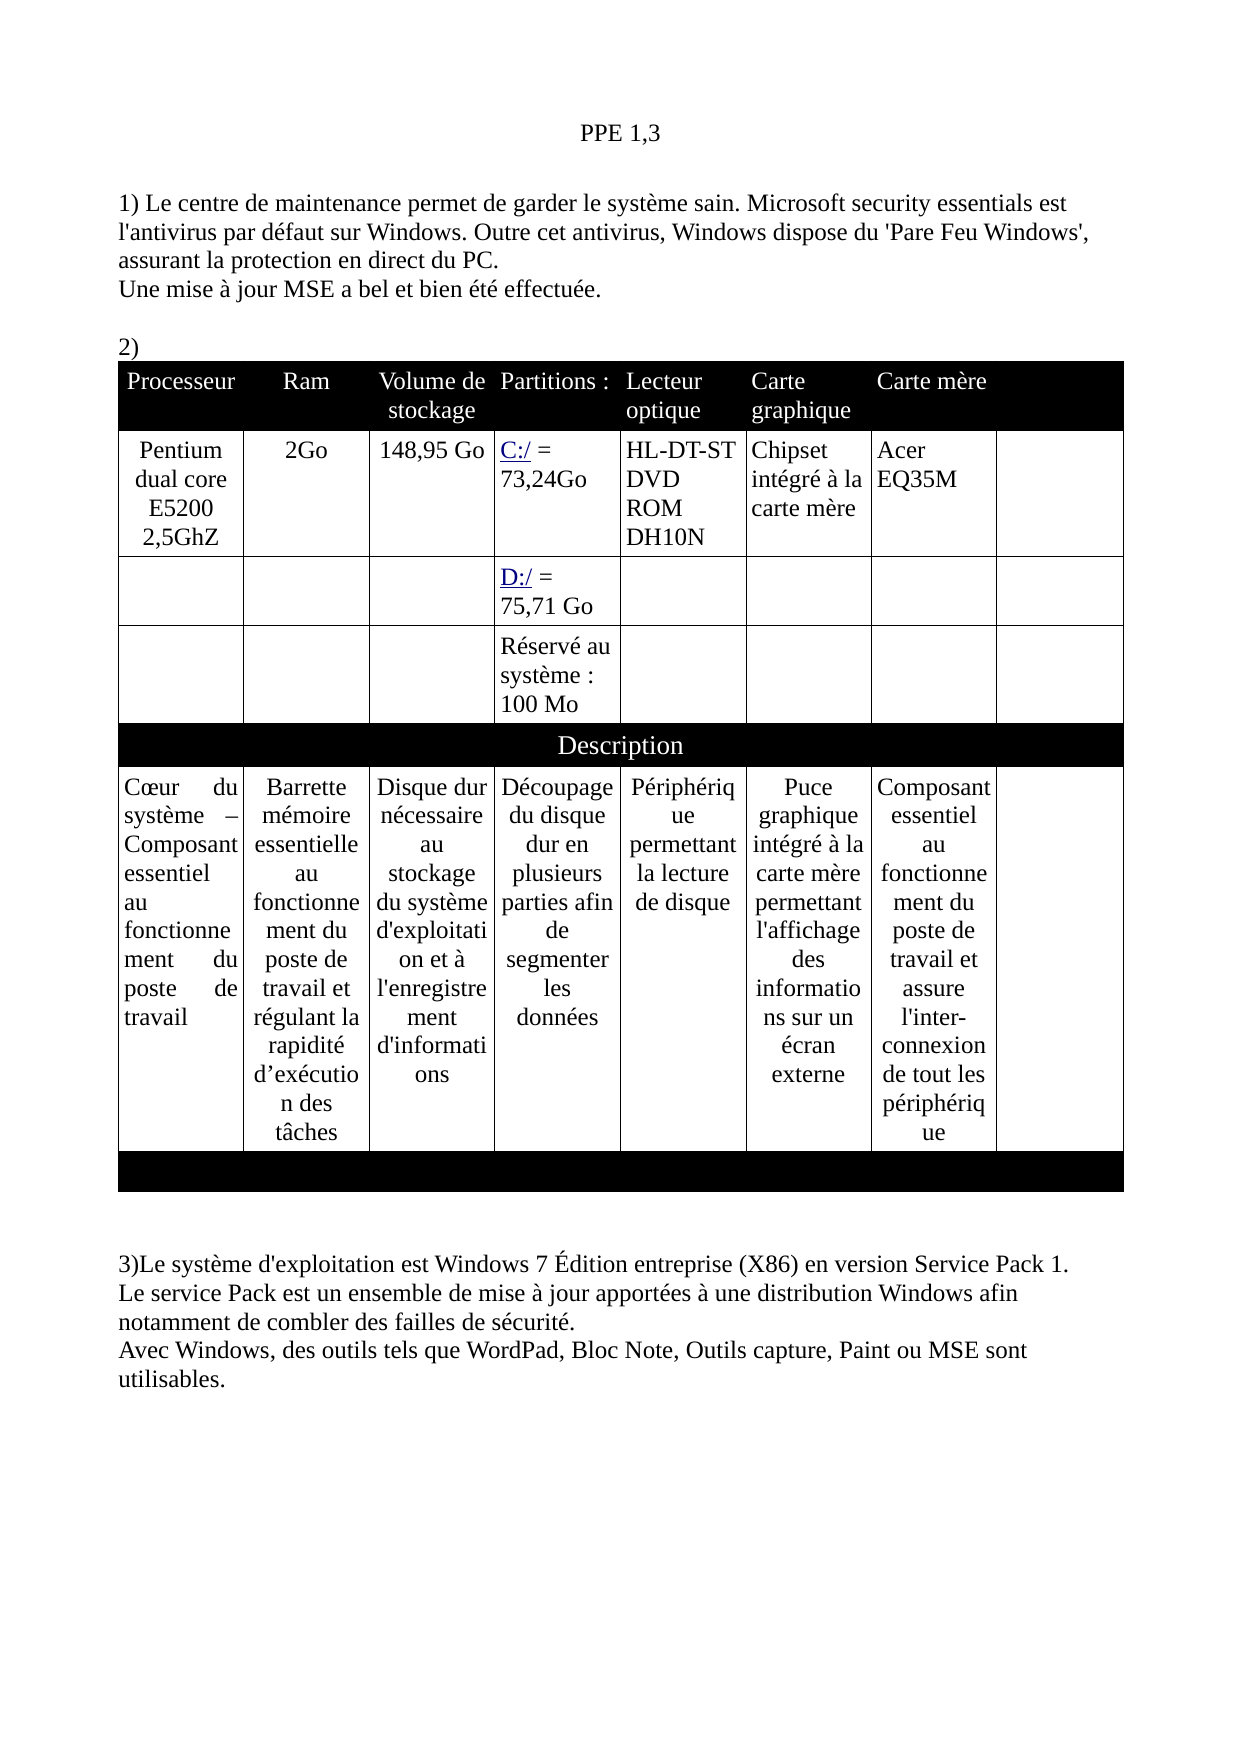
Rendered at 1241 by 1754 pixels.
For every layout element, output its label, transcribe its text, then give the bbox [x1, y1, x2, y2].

text Une mise à jour MSE a bel et bien été effectuée. [118, 274, 1122, 303]
table_cell [244, 1152, 369, 1191]
text PPE 1,3 [118, 118, 1122, 147]
text 1) Le centre de maintenance permet de garder le système sain. Microsoft security essentials est l'antivirus par défaut sur Windows. Outre cet antivirus, Windows dispose du 'Pare Feu Windows', assurant la protection en direct du PC. [118, 188, 1122, 274]
text Le service Pack est un ensemble de mise à jour apportées à une distribution Windows afin notamment de combler des failles de sécurité. [118, 1278, 1122, 1335]
table_cell [621, 557, 746, 625]
table_cell C:/ = 73,24Go [495, 431, 620, 556]
table_cell [872, 626, 996, 723]
table_cell Pentium dual core E5200 2,5GhZ [119, 431, 243, 556]
table_cell [244, 626, 369, 723]
table_cell Chipset intégré à la carte mère [747, 431, 871, 556]
table_cell [872, 557, 996, 625]
table_cell Puce graphique intégré à la carte mère permettant l'affichage des informations sur un écran externe [747, 767, 871, 1151]
table_header Carte graphique [747, 362, 871, 430]
table_header Lecteur optique [621, 362, 746, 430]
table_cell [621, 1152, 746, 1191]
table_header [997, 362, 1123, 430]
table_cell Cœur du système – Composant essentiel au fonctionnement du poste de travail [119, 767, 243, 1151]
table_cell 148,95 Go [370, 431, 494, 556]
table_cell [370, 557, 494, 625]
table_cell [997, 1152, 1123, 1191]
table_cell Réservé au système : 100 Mo [495, 626, 620, 723]
table_cell Périphérique permettant la lecture de disque [621, 767, 746, 1151]
table_header Volume de stockage [370, 362, 494, 430]
table_cell Disque dur nécessaire au stockage du système d'exploitation et à l'enregistrement d'informations [370, 767, 494, 1151]
table_cell [997, 626, 1123, 723]
table_cell HL-DT-ST DVD ROM DH10N [621, 431, 746, 556]
table_cell 2Go [244, 431, 369, 556]
text 2) [118, 332, 1122, 361]
table_cell Description [119, 724, 1123, 766]
table_cell [119, 1152, 243, 1191]
text Avec Windows, des outils tels que WordPad, Bloc Note, Outils capture, Paint ou MSE sont utilisables. [118, 1335, 1122, 1393]
table_cell [747, 626, 871, 723]
table_cell [747, 1152, 871, 1191]
table_cell Barrette mémoire essentielle au fonctionnement du poste de travail et régulant la rapidité d’exécution des tâches [244, 767, 369, 1151]
table_cell Composant essentiel au fonctionnement du poste de travail et assure l'inter-connexion de tout les périphérique [872, 767, 996, 1151]
table_cell [119, 557, 243, 625]
table_cell [370, 626, 494, 723]
table_cell [370, 1152, 494, 1191]
table_cell [495, 1152, 620, 1191]
table_header Carte mère [872, 362, 996, 430]
table_header Ram [244, 362, 369, 430]
table_cell [997, 557, 1123, 625]
table_cell [997, 431, 1123, 556]
table_cell Découpage du disque dur en plusieurs parties afin de segmenter les données [495, 767, 620, 1151]
text 3)Le système d'exploitation est Windows 7 Édition entreprise ‎(X86)‎ en version Service Pack 1. [118, 1249, 1122, 1278]
table_header Partitions : [495, 362, 620, 430]
table_cell Acer EQ35M [872, 431, 996, 556]
table_cell [119, 626, 243, 723]
table_cell [872, 1152, 996, 1191]
table_cell D:/ = 75,71 Go [495, 557, 620, 625]
table_cell [997, 767, 1123, 1151]
table_cell [621, 626, 746, 723]
table_cell [747, 557, 871, 625]
table_header Processeur [119, 362, 243, 430]
table_cell [244, 557, 369, 625]
